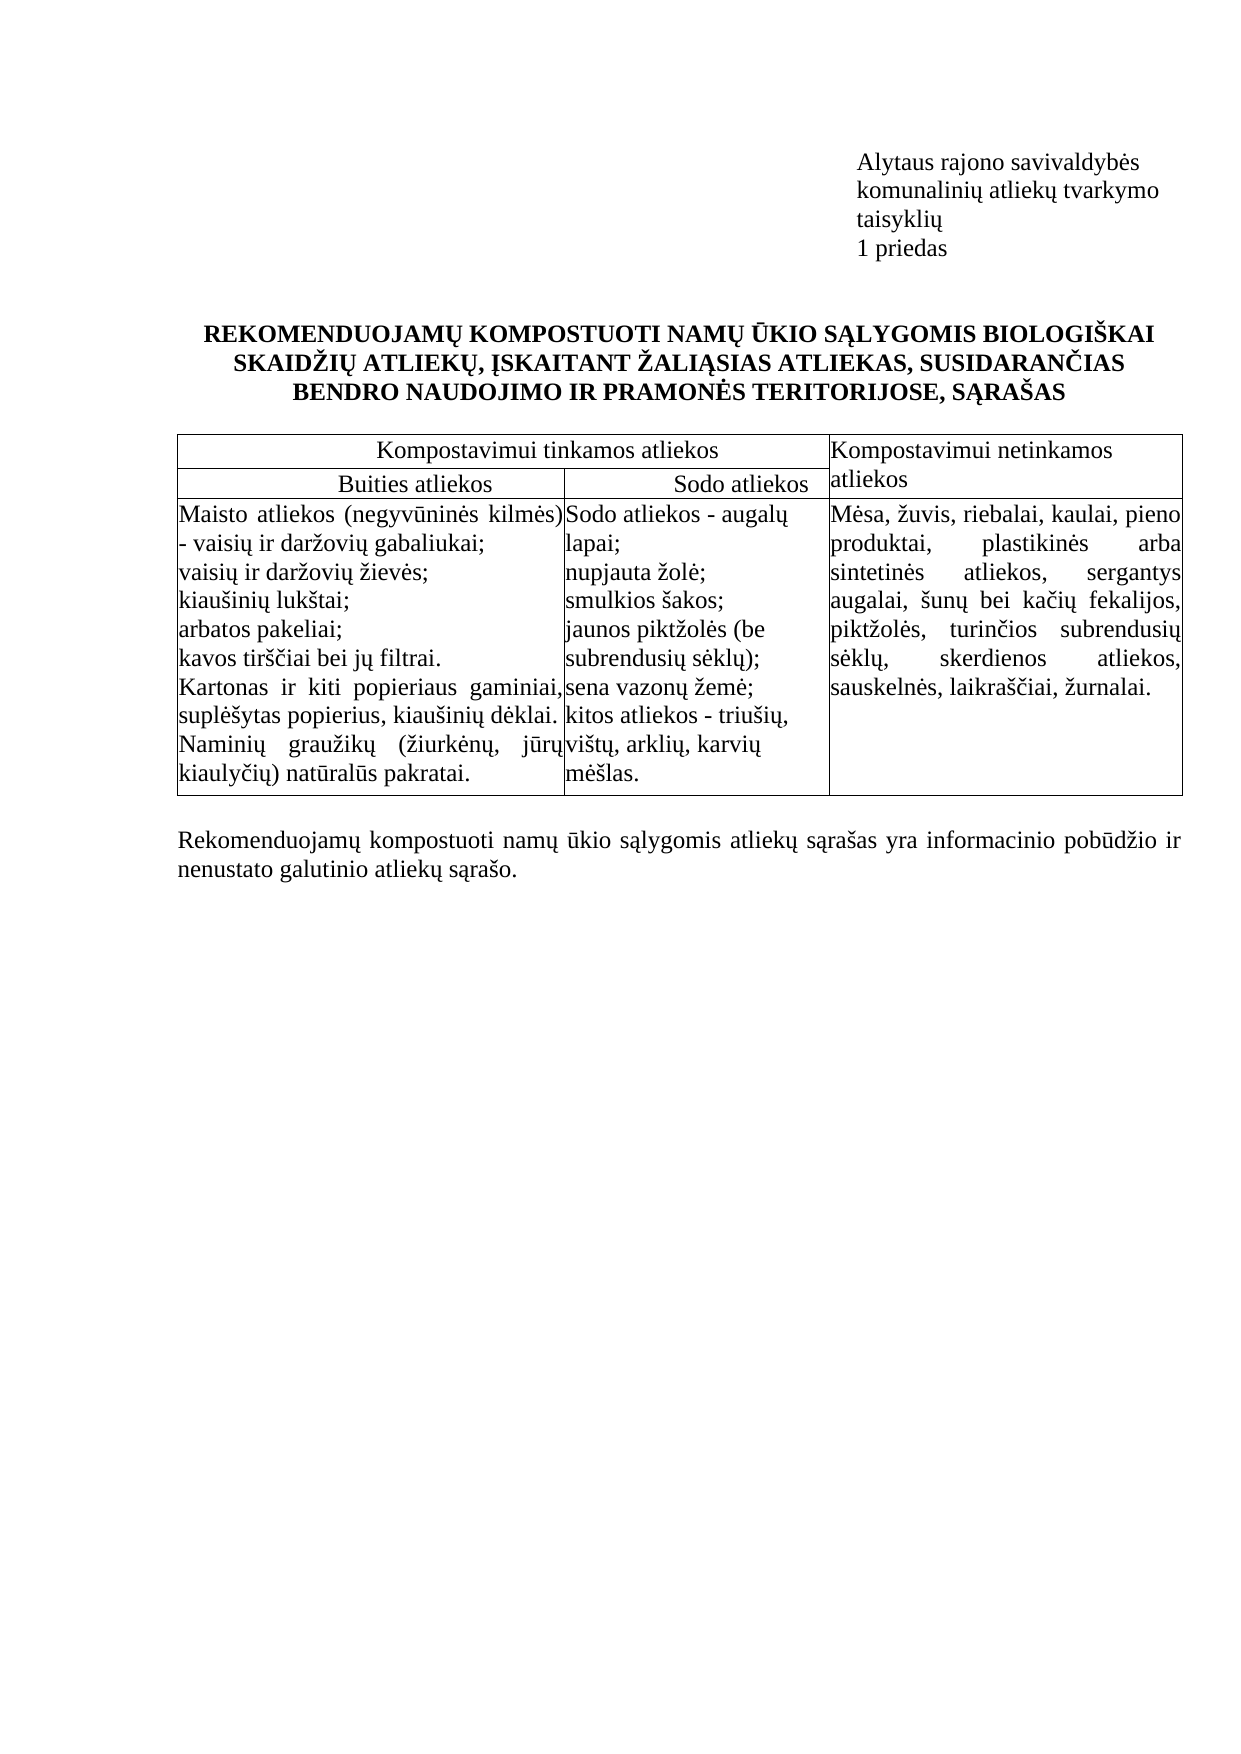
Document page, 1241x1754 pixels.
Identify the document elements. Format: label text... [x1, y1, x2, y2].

text 1 priedas [856, 233, 1181, 262]
table_cell Buities atliekos [178, 469, 564, 498]
text Alytaus rajono savivaldybės [856, 147, 1181, 176]
text Rekomenduojamų kompostuoti namų ūkio sąlygomis atliekų sąrašas yra informacinio pobūdžio ir nenustato galutinio atliekų sąrašo. [177, 825, 1181, 882]
text taisyklių [856, 204, 1181, 233]
table_cell Maisto atliekos (negyvūninės kilmės) - vaisių ir daržovių gabaliukai; vaisių ir daržovių žievės; kiaušinių lukštai; arbatos pakeliai; kavos tirščiai bei jų filtrai. Kartonas ir kiti popieriaus gaminiai, suplėšytas popierius, kiaušinių dėklai. Naminių graužikų (žiurkėnų, jūrų kiaulyčių) natūralūs pakratai. [178, 499, 564, 795]
table_header Kompostavimui tinkamos atliekos [178, 435, 829, 468]
table_cell Sodo atliekos [565, 469, 829, 498]
table_header Kompostavimui netinkamos atliekos [830, 435, 1182, 498]
text komunalinių atliekų tvarkymo [856, 176, 1181, 204]
table_cell Sodo atliekos - augalų lapai; nupjauta žolė; smulkios šakos; jaunos piktžolės (be subrendusių sėklų); sena vazonų žemė; kitos atliekos - triušių, vištų, arklių, karvių mėšlas. [565, 499, 829, 795]
table_cell Mėsa, žuvis, riebalai, kaulai, pieno produktai, plastikinės arba sintetinės atliekos, sergantys augalai, šunų bei kačių fekalijos, piktžolės, turinčios subrendusių sėklų, skerdienos atliekos, sauskelnės, laikraščiai, žurnalai. [830, 499, 1182, 795]
text REKOMENDUOJAMŲ KOMPOSTUOTI NAMŲ ŪKIO SĄLYGOMIS BIOLOGIŠKAI SKAIDŽIŲ ATLIEKŲ, ĮSKAITANT ŽALIĄSIAS ATLIEKAS, SUSIDARANČIAS BENDRO NAUDOJIMO IR PRAMONĖS TERITORIJOSE, SĄRAŠAS [177, 319, 1181, 406]
